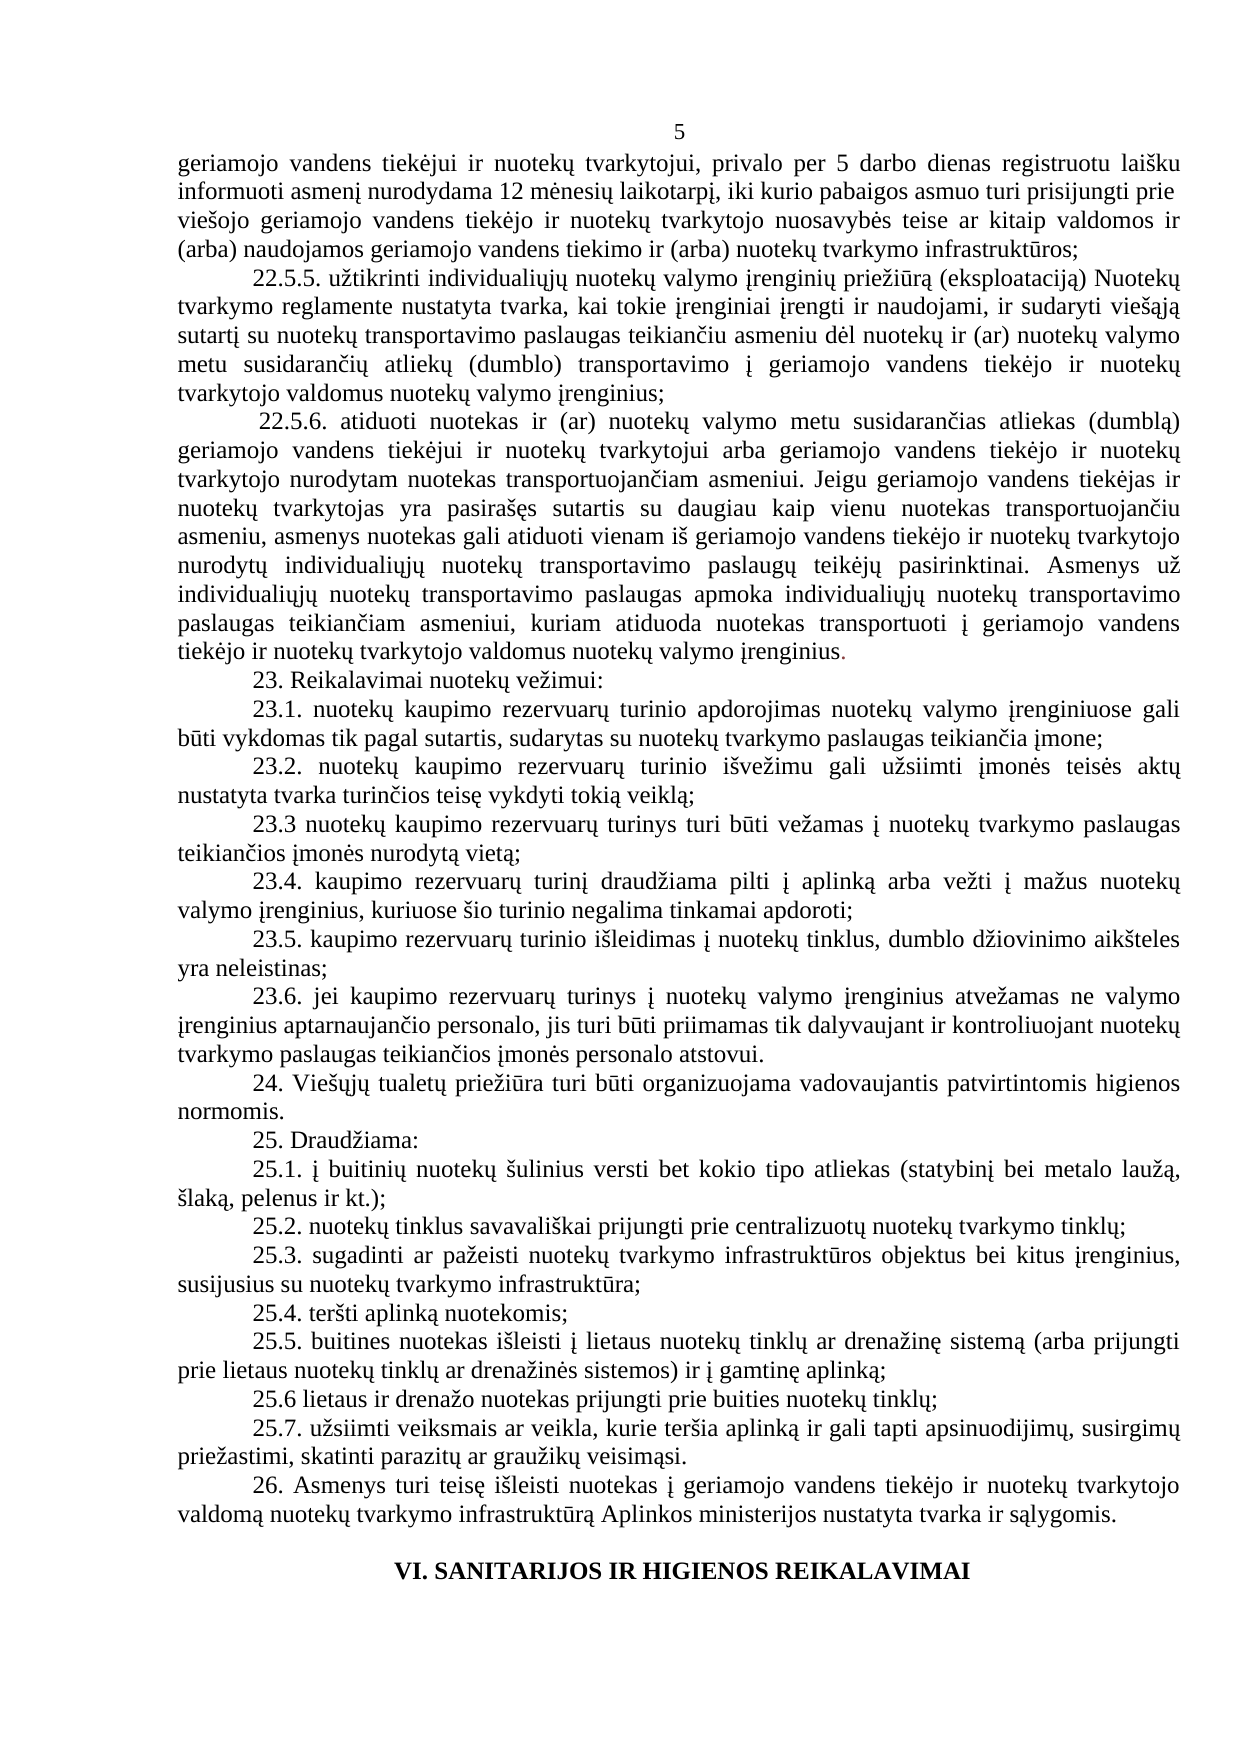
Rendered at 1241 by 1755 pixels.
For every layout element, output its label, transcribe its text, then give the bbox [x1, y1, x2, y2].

text 25. Draudžiama: [177, 1125, 1181, 1154]
text geriamojo vandens tiekėjui ir nuotekų tvarkytojui, privalo per 5 darbo dienas registruotu laišku informuoti asmenį nurodydama 12 mėnesių laikotarpį, iki kurio pabaigos asmuo turi prisijungti prie [177, 148, 1181, 205]
text 22.5.6. atiduoti nuotekas ir (ar) nuotekų valymo metu susidarančias atliekas (dumblą) geriamojo vandens tiekėjui ir nuotekų tvarkytojui arba geriamojo vandens tiekėjo ir nuotekų tvarkytojo nurodytam nuotekas transportuojančiam asmeniui. Jeigu geriamojo vandens tiekėjas ir nuotekų tvarkytojas yra pasirašęs sutartis su daugiau kaip vienu nuotekas transportuojančiu asmeniu, asmenys nuotekas gali atiduoti vienam iš geriamojo vandens tiekėjo ir nuotekų tvarkytojo nurodytų individualiųjų nuotekų transportavimo paslaugų teikėjų pasirinktinai. Asmenys už individualiųjų nuotekų transportavimo paslaugas apmoka individualiųjų nuotekų transportavimo paslaugas teikiančiam asmeniui, kuriam atiduoda nuotekas transportuoti į geriamojo vandens tiekėjo ir nuotekų tvarkytojo valdomus nuotekų valymo įrenginius. [177, 406, 1181, 665]
text 25.7. užsiimti veiksmais ar veikla, kurie teršia aplinką ir gali tapti apsinuodijimų, susirgimų priežastimi, skatinti parazitų ar graužikų veisimąsi. [177, 1413, 1181, 1470]
text 25.5. buitines nuotekas išleisti į lietaus nuotekų tinklų ar drenažinę sistemą (arba prijungti prie lietaus nuotekų tinklų ar drenažinės sistemos) ir į gamtinę aplinką; [177, 1326, 1181, 1384]
text 26. Asmenys turi teisę išleisti nuotekas į geriamojo vandens tiekėjo ir nuotekų tvarkytojo valdomą nuotekų tvarkymo infrastruktūrą Aplinkos ministerijos nustatyta tvarka ir sąlygomis. [177, 1470, 1181, 1528]
text VI. SANITARIJOS IR HIGIENOS REIKALAVIMAI [177, 1556, 1181, 1585]
text 24. Viešųjų tualetų priežiūra turi būti organizuojama vadovaujantis patvirtintomis higienos normomis. [177, 1068, 1181, 1125]
text 23.6. jei kaupimo rezervuarų turinys į nuotekų valymo įrenginius atvežamas ne valymo įrenginius aptarnaujančio personalo, jis turi būti priimamas tik dalyvaujant ir kontroliuojant nuotekų tvarkymo paslaugas teikiančios įmonės personalo atstovui. [177, 981, 1181, 1068]
text 25.4. teršti aplinką nuotekomis; [177, 1298, 1181, 1326]
text 22.5.5. užtikrinti individualiųjų nuotekų valymo įrenginių priežiūrą (eksploataciją) Nuotekų tvarkymo reglamente nustatyta tvarka, kai tokie įrenginiai įrengti ir naudojami, ir sudaryti viešąją sutartį su nuotekų transportavimo paslaugas teikiančiu asmeniu dėl nuotekų ir (ar) nuotekų valymo metu susidarančių atliekų (dumblo) transportavimo į geriamojo vandens tiekėjo ir nuotekų tvarkytojo valdomus nuotekų valymo įrenginius; [177, 263, 1181, 406]
text 23.4. kaupimo rezervuarų turinį draudžiama pilti į aplinką arba vežti į mažus nuotekų valymo įrenginius, kuriuose šio turinio negalima tinkamai apdoroti; [177, 866, 1181, 924]
text 23. Reikalavimai nuotekų vežimui: [177, 665, 1181, 694]
text 25.6 lietaus ir drenažo nuotekas prijungti prie buities nuotekų tinklų; [177, 1384, 1181, 1413]
text 25.3. sugadinti ar pažeisti nuotekų tvarkymo infrastruktūros objektus bei kitus įrenginius, susijusius su nuotekų tvarkymo infrastruktūra; [177, 1240, 1181, 1298]
text 23.3 nuotekų kaupimo rezervuarų turinys turi būti vežamas į nuotekų tvarkymo paslaugas teikiančios įmonės nurodytą vietą; [177, 809, 1181, 866]
text 23.1. nuotekų kaupimo rezervuarų turinio apdorojimas nuotekų valymo įrenginiuose gali būti vykdomas tik pagal sutartis, sudarytas su nuotekų tvarkymo paslaugas teikiančia įmone; [177, 694, 1181, 751]
text 25.1. į buitinių nuotekų šulinius versti bet kokio tipo atliekas (statybinį bei metalo laužą, šlaką, pelenus ir kt.); [177, 1154, 1181, 1211]
text viešojo geriamojo vandens tiekėjo ir nuotekų tvarkytojo nuosavybės teise ar kitaip valdomos ir (arba) naudojamos geriamojo vandens tiekimo ir (arba) nuotekų tvarkymo infrastruktūros; [177, 205, 1181, 263]
text 23.2. nuotekų kaupimo rezervuarų turinio išvežimu gali užsiimti įmonės teisės aktų nustatyta tvarka turinčios teisę vykdyti tokią veiklą; [177, 751, 1181, 809]
text 23.5. kaupimo rezervuarų turinio išleidimas į nuotekų tinklus, dumblo džiovinimo aikšteles yra neleistinas; [177, 924, 1181, 981]
text 25.2. nuotekų tinklus savavališkai prijungti prie centralizuotų nuotekų tvarkymo tinklų; [177, 1211, 1181, 1240]
